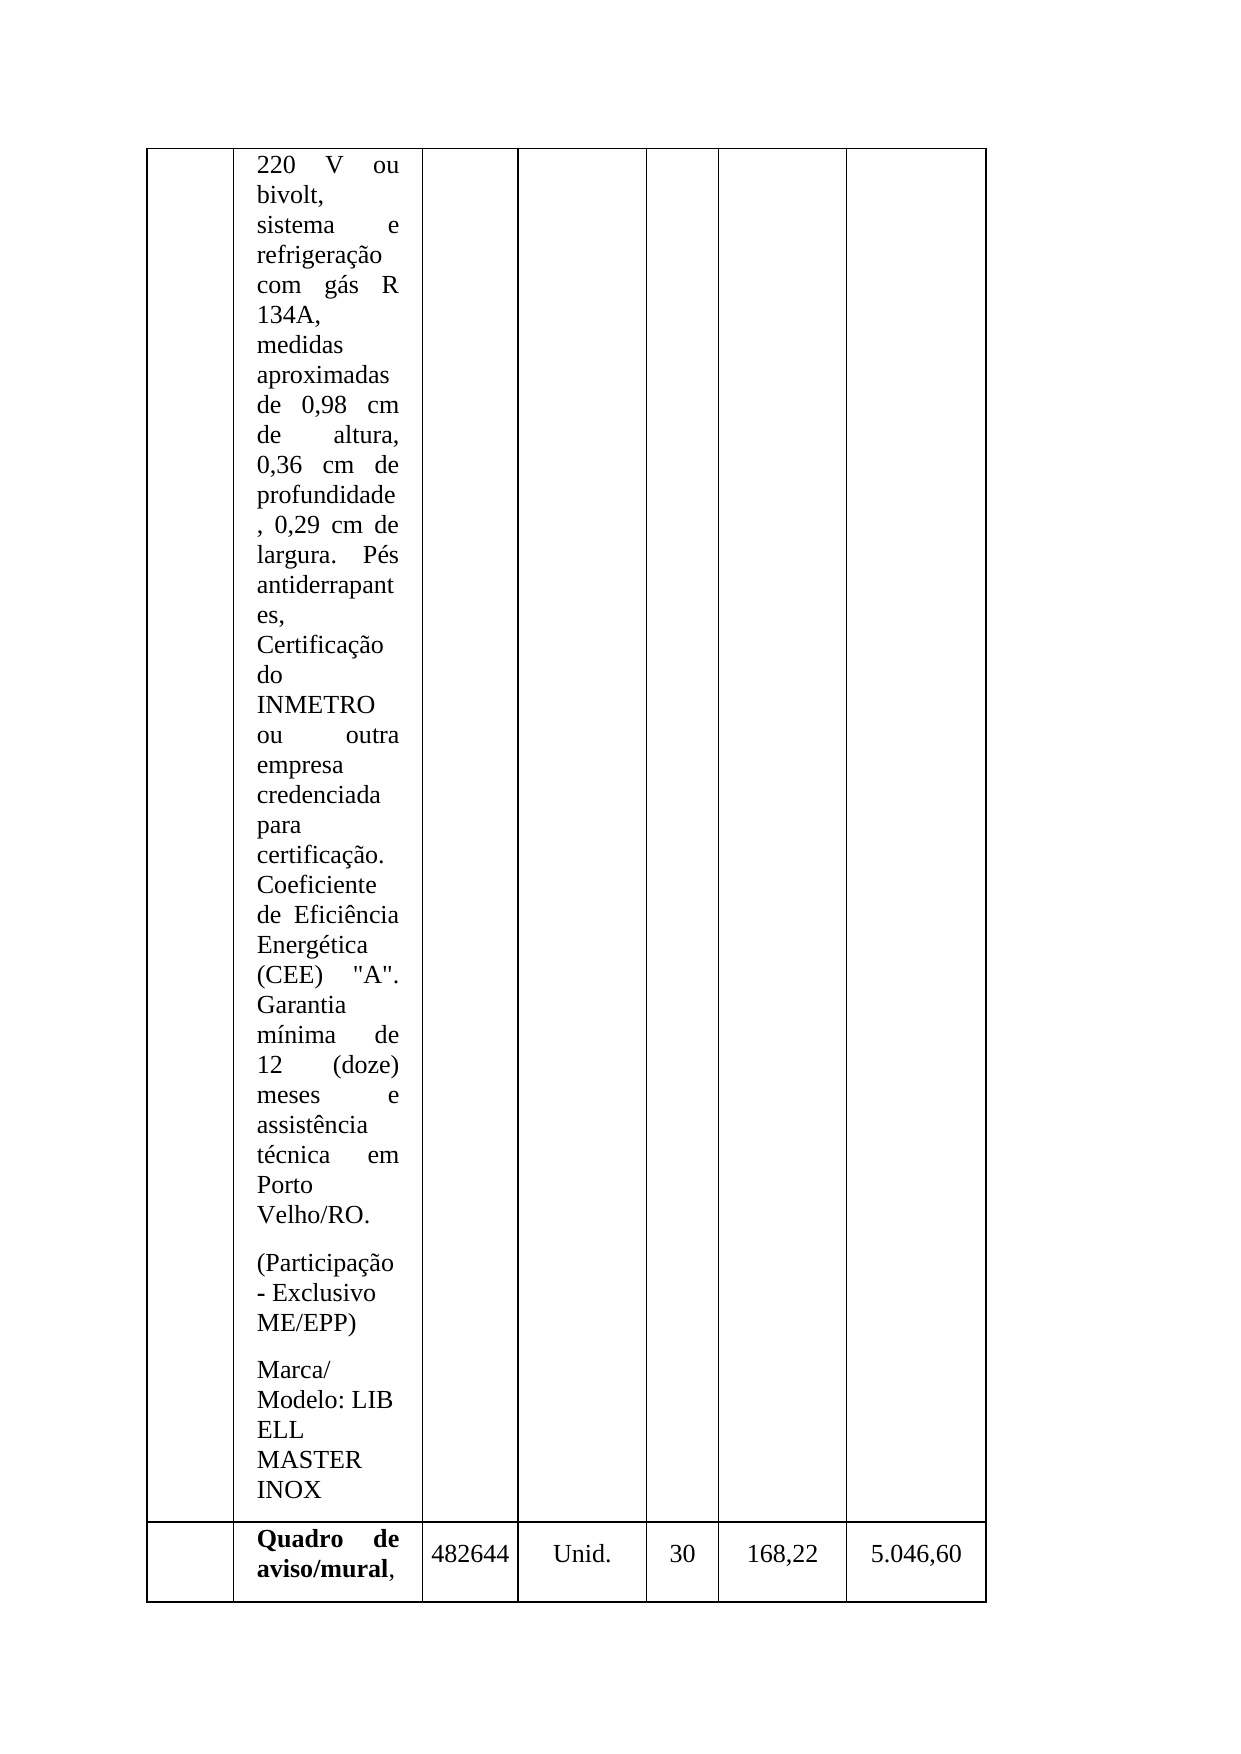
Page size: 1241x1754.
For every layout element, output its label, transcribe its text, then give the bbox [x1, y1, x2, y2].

table_cell [847, 149, 985, 1521]
table_cell 220 V ou bivolt, sistema e refrigeração com gás R 134A, medidas aproximadas de 0,98 cm de altura, 0,36 cm de profundidade, 0,29 cm de largura. Pés antiderrapantes, Certificação do INMETRO ou outra empresa credenciada para certificação. Coeficiente de Eficiência Energética (CEE) "A". Garantia mínima de 12 (doze) meses e assistência técnica em Porto Velho/RO. (Participação - Exclusivo ME/EPP) Marca/ Modelo: LIBELL MASTER INOX [234, 149, 422, 1521]
table_cell 482644 [423, 1523, 517, 1601]
table_cell Quadro de aviso/mural, [234, 1523, 422, 1601]
table_cell [148, 1523, 233, 1601]
table_cell [148, 149, 233, 1521]
table_cell [647, 149, 718, 1521]
table_cell 5.046,60 [847, 1523, 985, 1601]
table_cell [719, 149, 846, 1521]
table_cell 168,22 [719, 1523, 846, 1601]
table_cell [423, 149, 517, 1521]
table_cell [519, 149, 646, 1521]
table_cell 30 [647, 1523, 718, 1601]
table_cell Unid. [519, 1523, 646, 1601]
